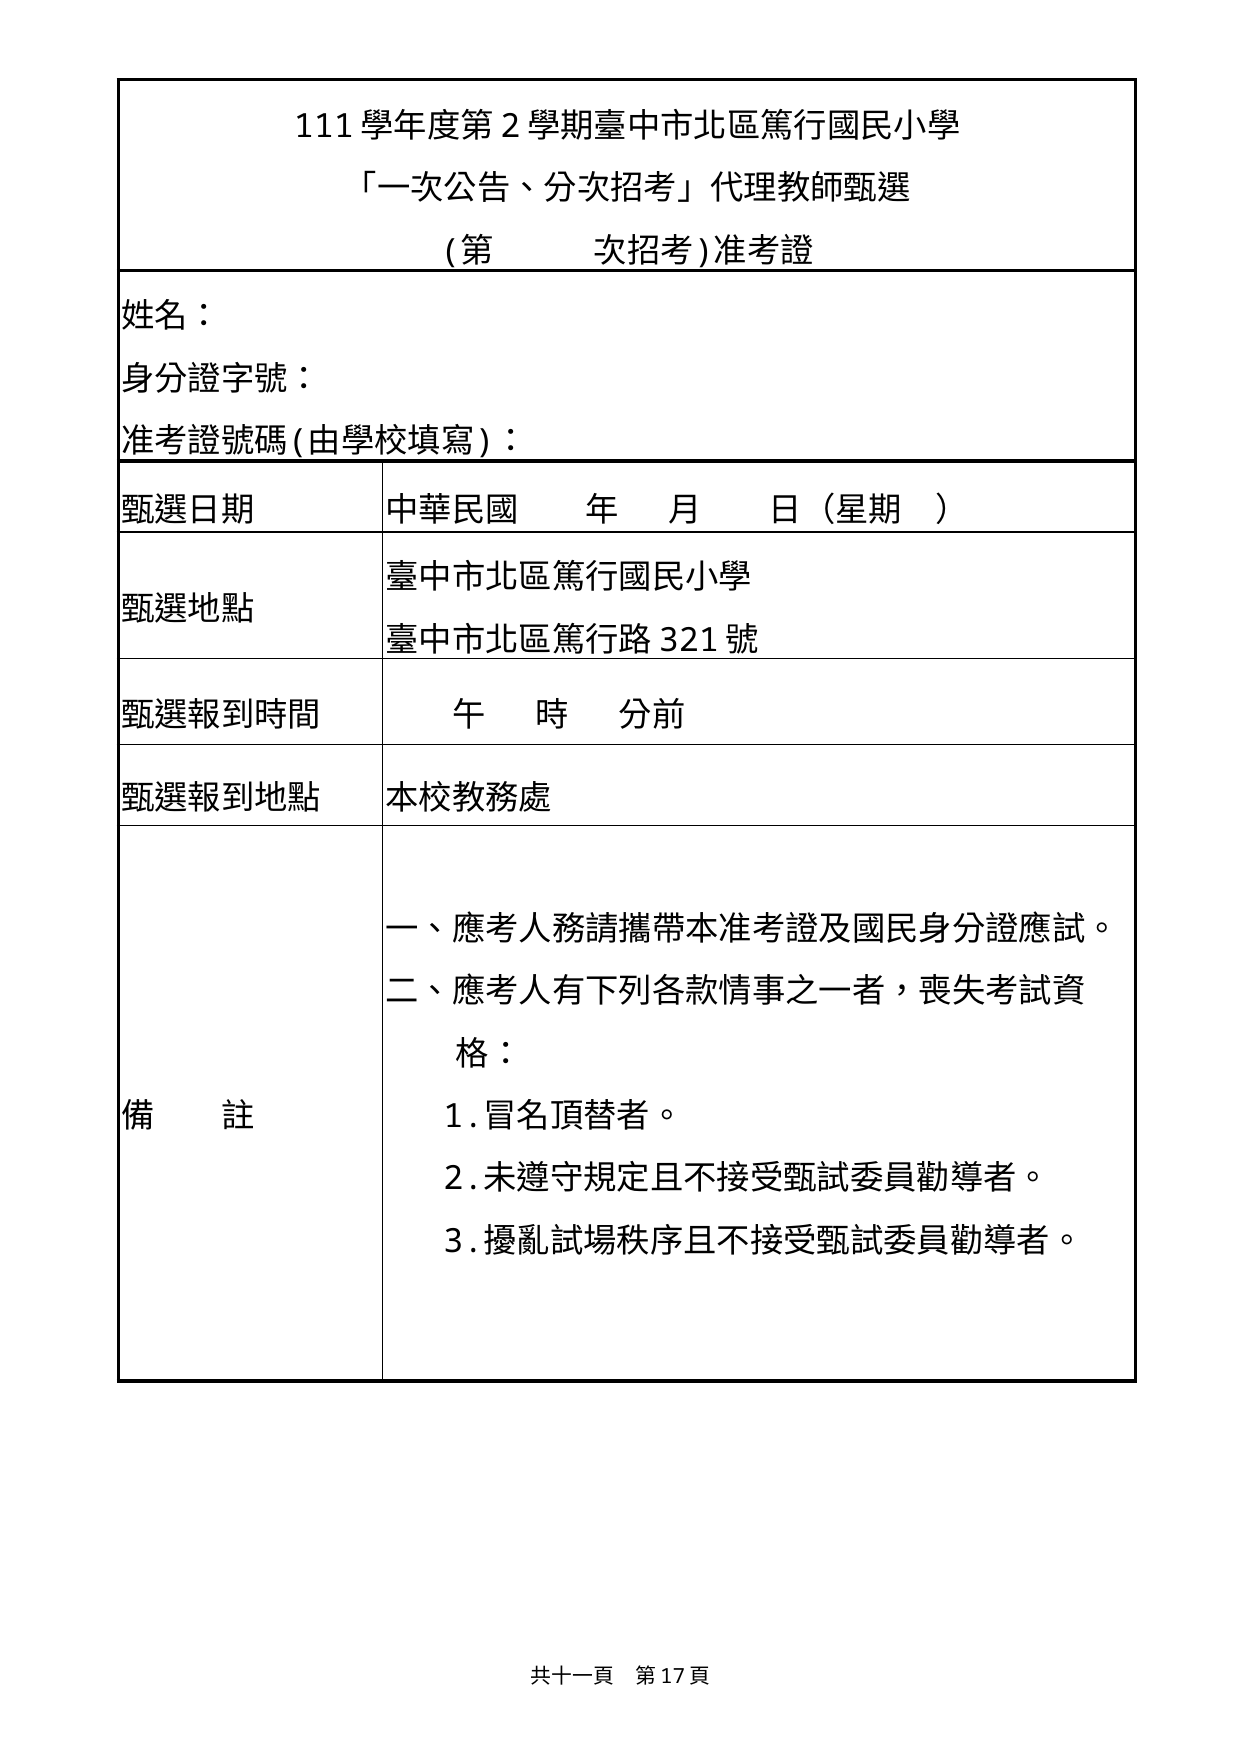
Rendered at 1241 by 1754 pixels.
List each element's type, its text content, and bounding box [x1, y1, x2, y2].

table_cell 甄選報到時間 [120, 659, 382, 743]
table_cell 甄選日期 [120, 463, 382, 531]
table_cell 中華民國 年 月 日（星期 ） [383, 463, 1134, 531]
table_cell 甄選地點 [120, 533, 382, 657]
table_cell 姓名： 身分證字號： 准考證號碼(由學校填寫)： [120, 272, 1134, 459]
table_cell 一、應考人務請攜帶本准考證及國民身分證應試。 二、應考人有下列各款情事之一者，喪失考試資格： 1.冒名頂替者。 2.未遵守規定且不接受甄試委員勸導者。 3.擾亂試場秩序且不接受甄試委員勸導者。 [383, 826, 1134, 1379]
table_cell 備 註 [120, 826, 382, 1379]
table_header 111學年度第2學期臺中市北區篤行國民小學 「一次公告、分次招考」代理教師甄選 (第 次招考)准考證 [120, 81, 1134, 269]
table_cell 本校教務處 [383, 745, 1134, 824]
table_cell 午 時 分前 [383, 659, 1134, 743]
table_cell 臺中市北區篤行國民小學 臺中市北區篤行路321號 [383, 533, 1134, 657]
table_cell 甄選報到地點 [120, 745, 382, 824]
